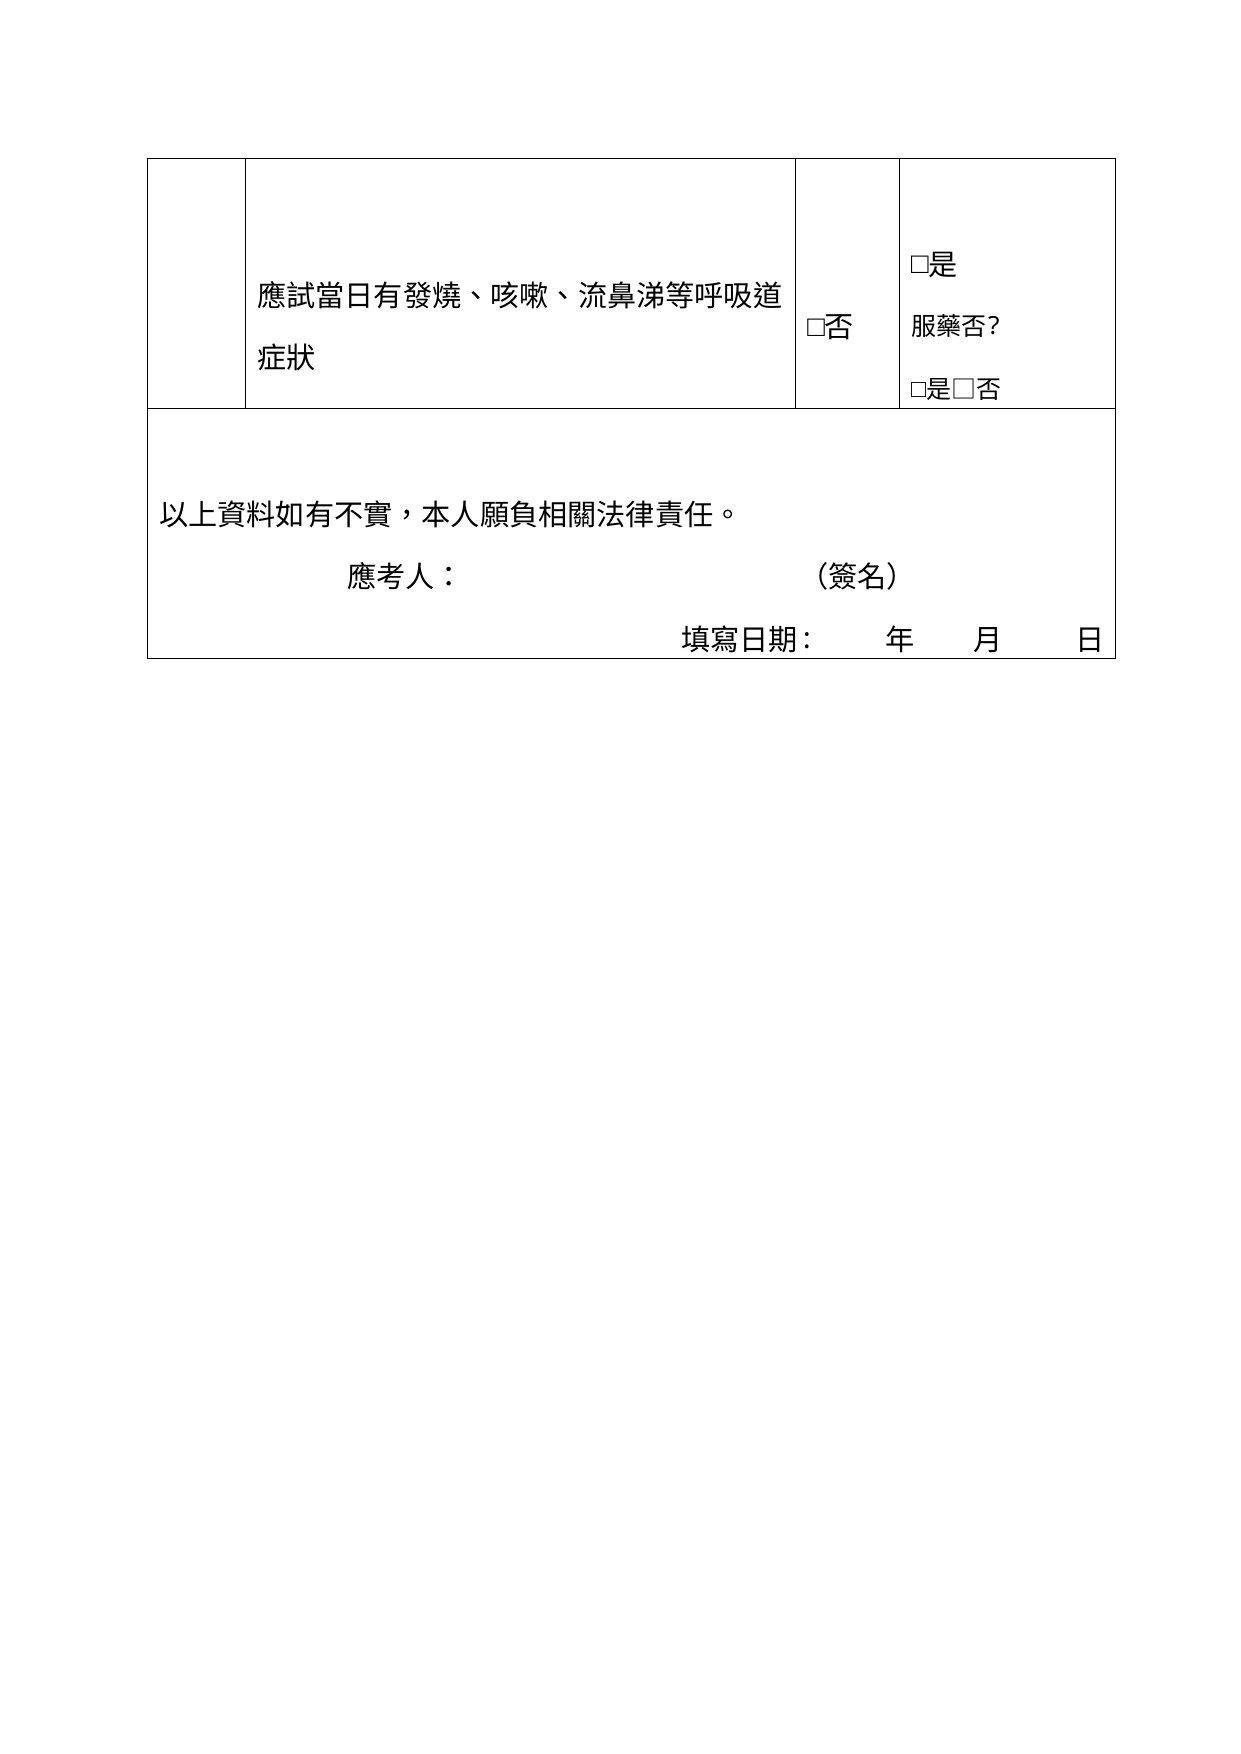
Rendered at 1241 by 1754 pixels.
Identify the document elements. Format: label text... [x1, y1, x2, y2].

table_cell □否 [796, 159, 899, 408]
table_cell [148, 159, 245, 408]
table_cell 以上資料如有不實，本人願負相關法律責任。 應考人： （簽名） 填寫日期: 年 月 日 [148, 409, 1115, 658]
table_cell 應試當日有發燒、咳嗽、流鼻涕等呼吸道症狀 [246, 159, 795, 408]
table_cell □是 服藥否? □是□否 [900, 159, 1115, 408]
